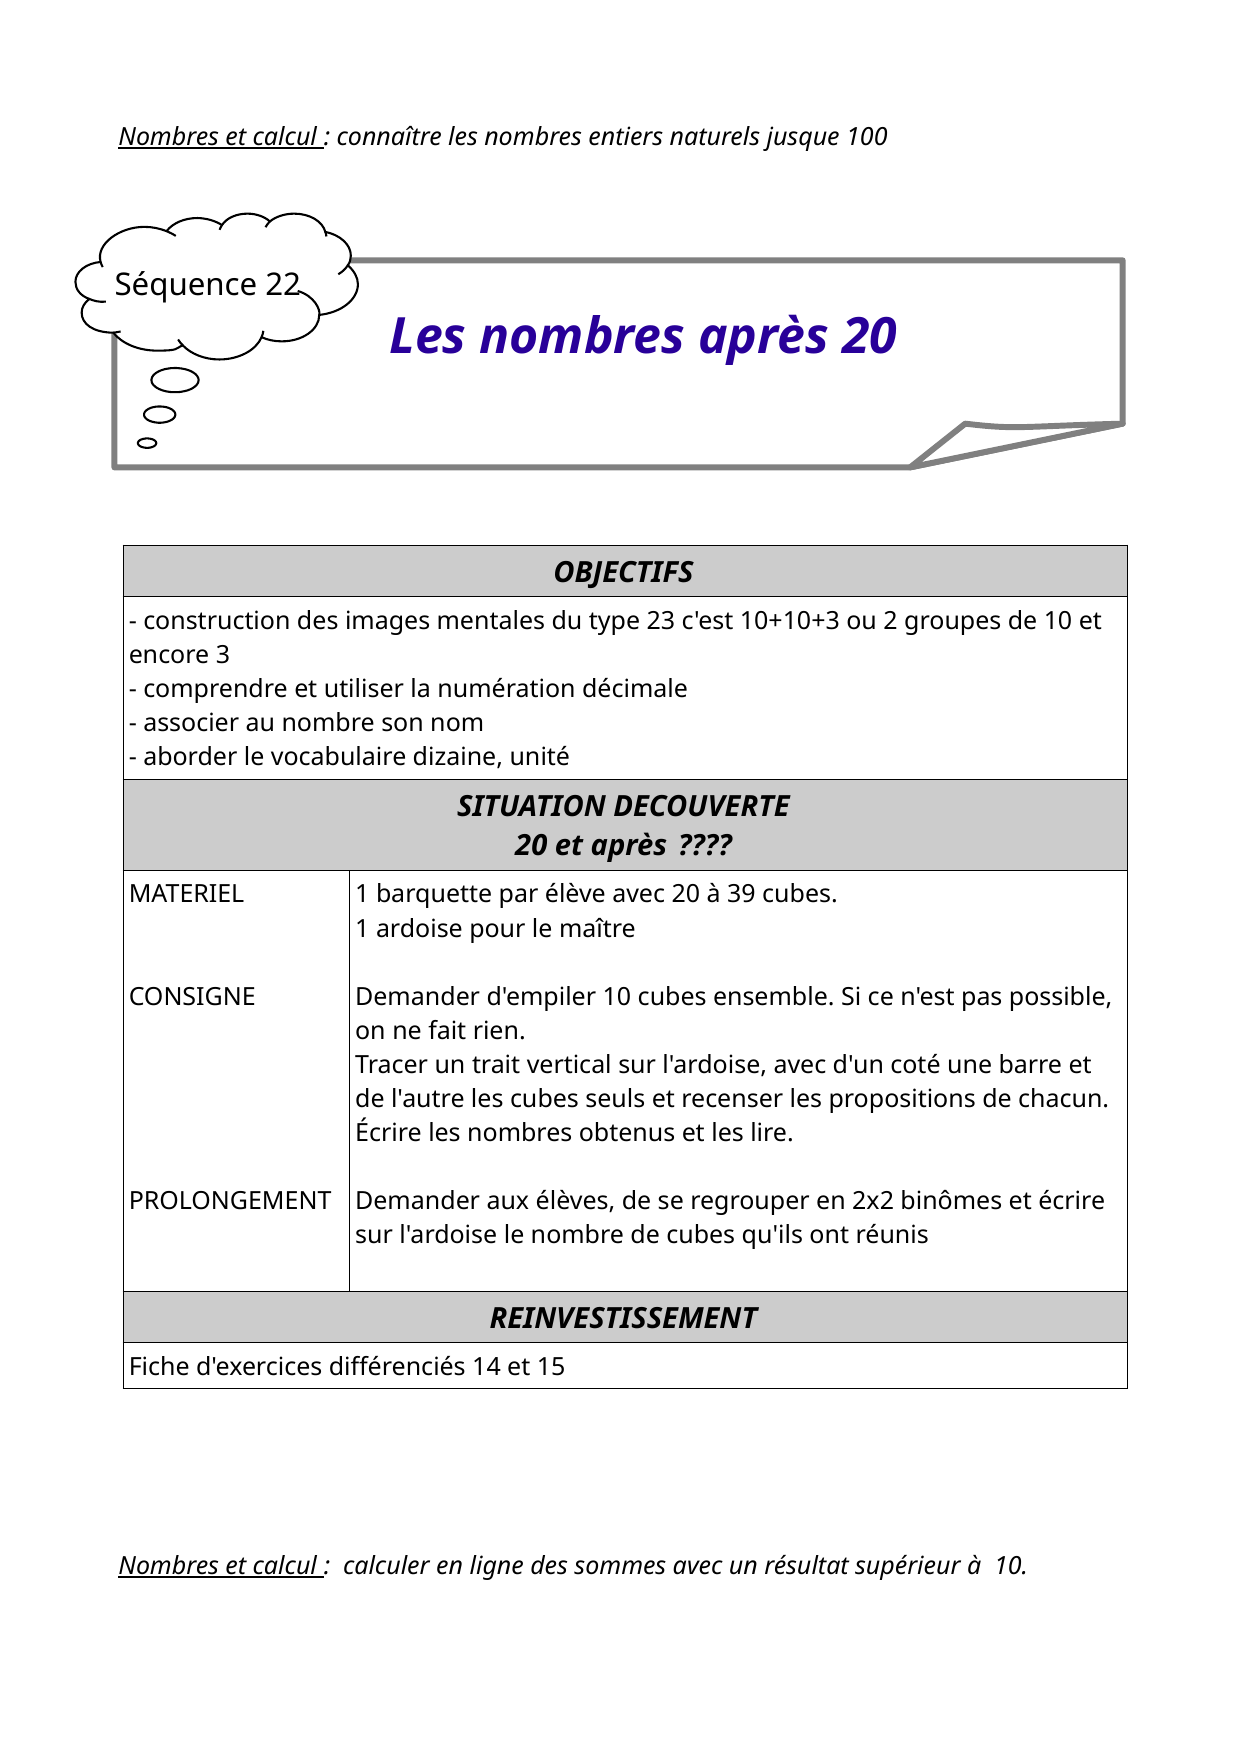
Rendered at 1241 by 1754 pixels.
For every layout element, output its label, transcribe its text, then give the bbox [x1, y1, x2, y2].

text Nombres et calcul : calculer en ligne des sommes avec un résultat supérieur à 10. [118, 1548, 1122, 1582]
table_cell SITUATION DECOUVERTE 20 et après ???? [124, 780, 1127, 870]
table_cell MATERIEL CONSIGNE PROLONGEMENT [124, 871, 349, 1291]
table_cell Fiche d'exercices différenciés 14 et 15 [124, 1343, 1127, 1388]
table_header OBJECTIFS [124, 546, 1127, 596]
table_cell - construction des images mentales du type 23 c'est 10+10+3 ou 2 groupes de 10 et encore 3 - comprendre et utiliser la numération décimale - associer au nombre son nom - aborder le vocabulaire dizaine, unité [124, 597, 1127, 778]
text Nombres et calcul : connaître les nombres entiers naturels jusque 100 [118, 118, 1122, 152]
table_cell REINVESTISSEMENT [124, 1292, 1127, 1342]
table_cell 1 barquette par élève avec 20 à 39 cubes. 1 ardoise pour le maître Demander d'empiler 10 cubes ensemble. Si ce n'est pas possible, on ne fait rien. Tracer un trait vertical sur l'ardoise, avec d'un coté une barre et de l'autre les cubes seuls et recenser les propositions de chacun. Écrire les nombres obtenus et les lire. Demander aux élèves, de se regrouper en 2x2 binômes et écrire sur l'ardoise le nombre de cubes qu'ils ont réunis [350, 871, 1127, 1291]
